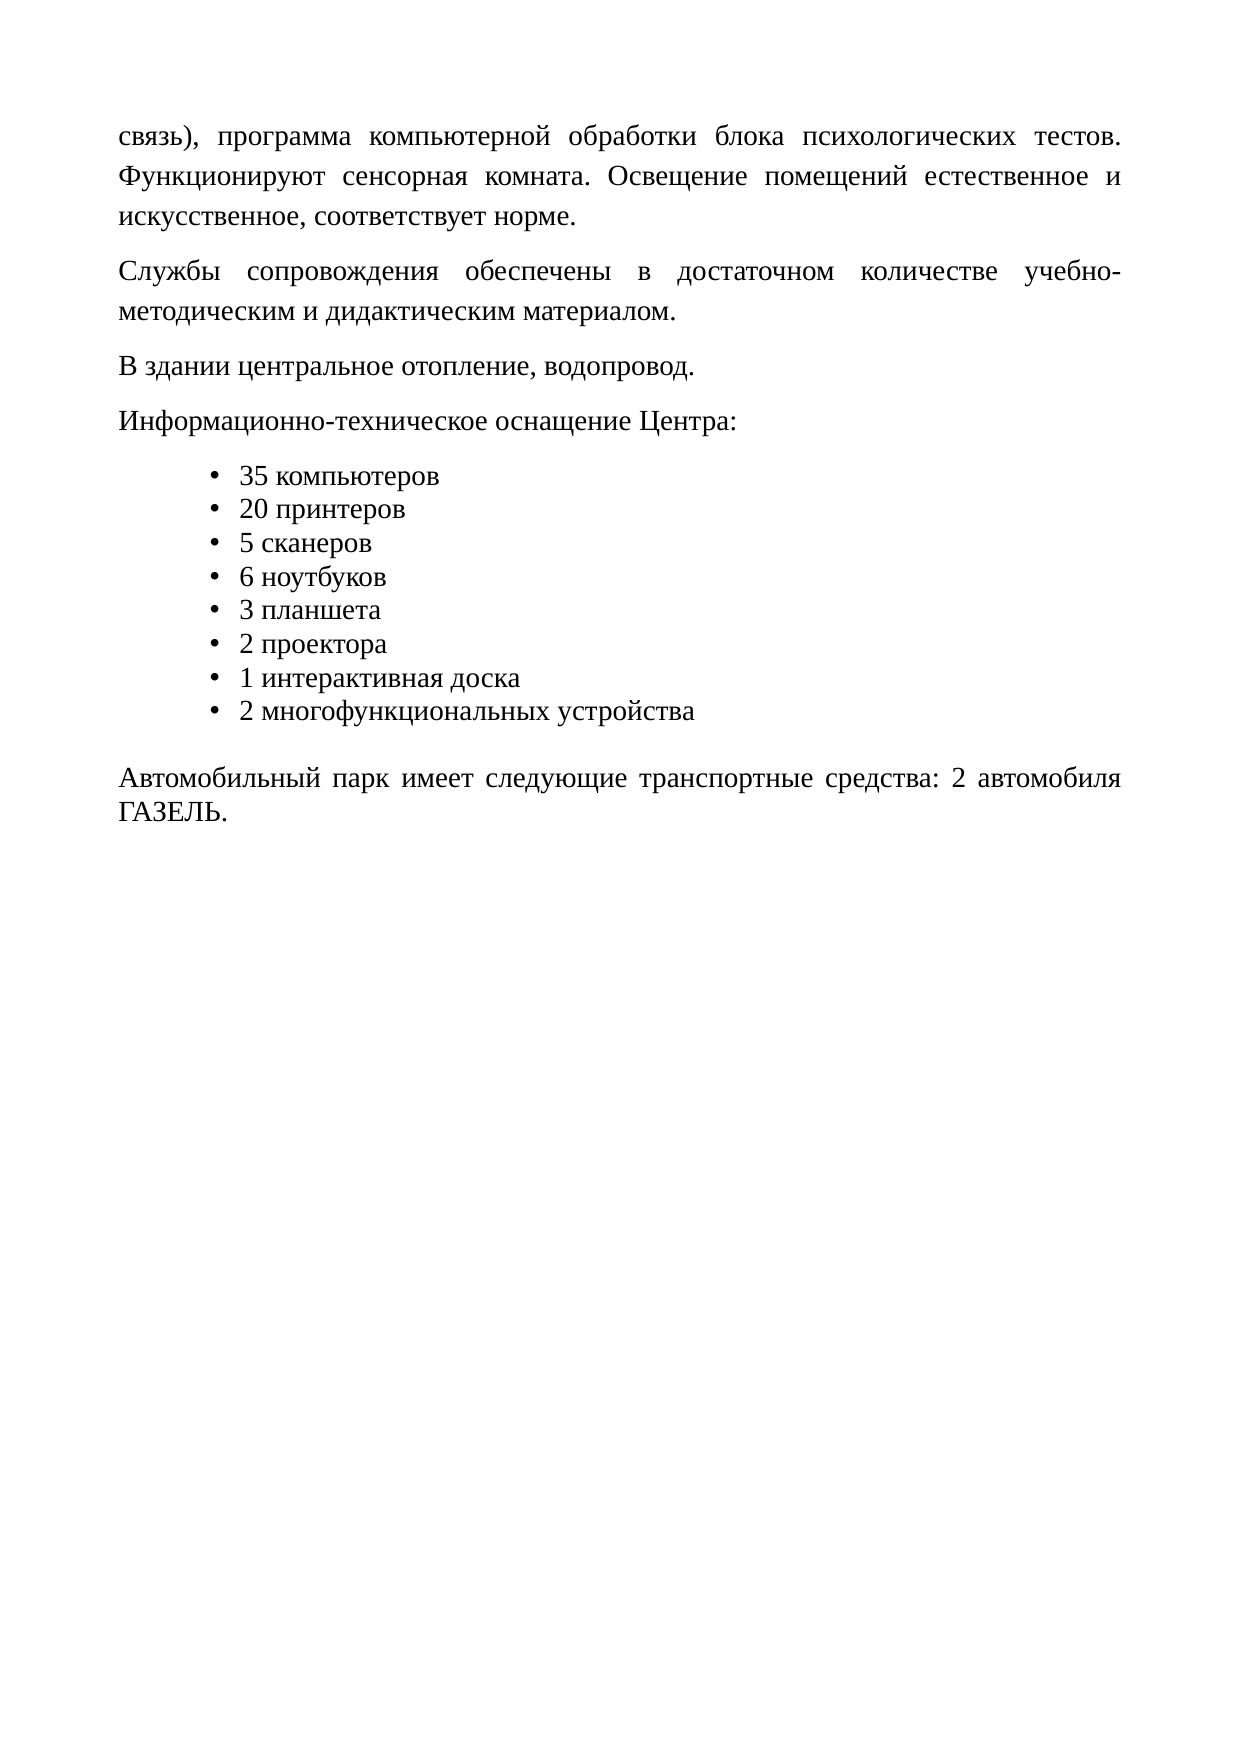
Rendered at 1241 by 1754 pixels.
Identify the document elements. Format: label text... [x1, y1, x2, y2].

list 3 планшета [162, 592, 1122, 626]
text Службы сопровождения обеспечены в достаточном количестве учебно-методическим и дидактическим материалом. [118, 253, 1122, 327]
list 5 сканеров [162, 525, 1122, 559]
list 1 интерактивная доска [162, 660, 1122, 693]
list 20 принтеров [162, 492, 1122, 525]
text Информационно-техническое оснащение Центра: [118, 403, 1122, 437]
text В здании центральное отопление, водопровод. [118, 348, 1122, 382]
list 35 компьютеров [162, 458, 1122, 492]
text связь), программа компьютерной обработки блока психологических тестов. Функционируют сенсорная комната. Освещение помещений естественное и искусственное, соответствует норме. [118, 118, 1122, 232]
list 2 многофункциональных устройства [162, 693, 1122, 727]
text Автомобильный парк имеет следующие транспортные средства: 2 автомобиля ГАЗЕЛЬ. [118, 761, 1122, 828]
list 6 ноутбуков [162, 559, 1122, 592]
list 2 проектора [162, 626, 1122, 660]
